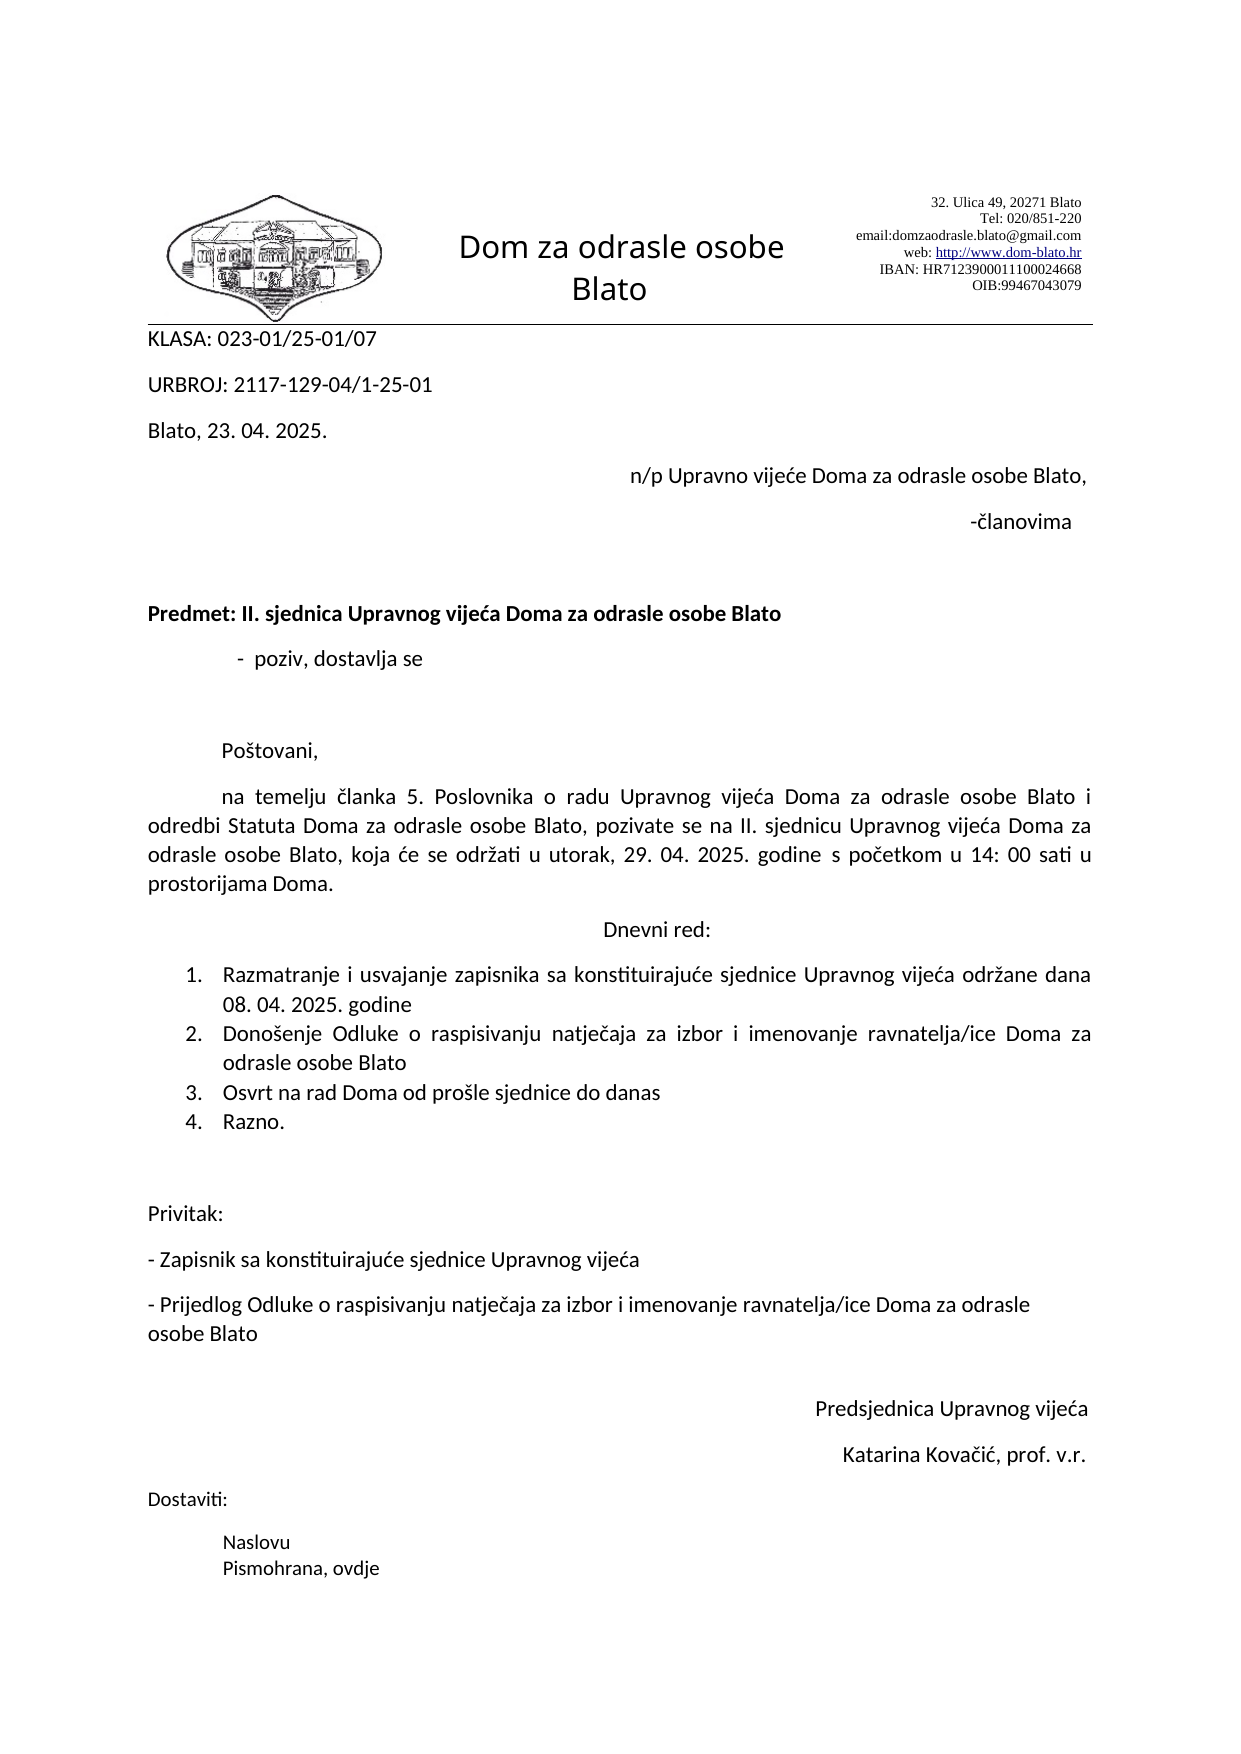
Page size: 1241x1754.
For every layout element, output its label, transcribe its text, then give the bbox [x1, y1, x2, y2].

text URBROJ: 2117-129-04/1-25-01 [148, 370, 1093, 398]
text Privitak: [148, 1199, 1093, 1227]
list Razno. [185, 1107, 1093, 1135]
text Dostaviti: [148, 1486, 1093, 1511]
list Osvrt na rad Doma od prošle sjednice do danas [185, 1078, 1093, 1106]
table_header Dom za odrasle osobe Blato [401, 193, 817, 323]
text - Prijedlog Odluke o raspisivanju natječaja za izbor i imenovanje ravnatelja/ice Doma za odrasle osobe Blato [148, 1291, 1093, 1348]
table_header [148, 193, 158, 323]
text Naslovu [223, 1529, 1093, 1554]
text na temelju članka 5. Poslovnika o radu Upravnog vijeća Doma za odrasle osobe Blato i odredbi Statuta Doma za odrasle osobe Blato, pozivate se na II. sjednicu Upravnog vijeća Doma za odrasle osobe Blato, koja će se održati u utorak, 29. 04. 2025. godine s početkom u 14: 00 sati u prostorijama Doma. [148, 782, 1093, 897]
list Donošenje Odluke o raspisivanju natječaja za izbor i imenovanje ravnatelja/ice Doma za odrasle osobe Blato [185, 1019, 1093, 1077]
list Razmatranje i usvajanje zapisnika sa konstituirajuće sjednice Upravnog vijeća održane dana 08. 04. 2025. godine [185, 960, 1093, 1018]
text Katarina Kovačić, prof. v.r. [148, 1440, 1093, 1468]
text Dnevni red: [148, 915, 1093, 943]
text Blato, 23. 04. 2025. [148, 416, 1093, 444]
text Pismohrana, ovdje [223, 1555, 1093, 1581]
table_header [389, 193, 401, 323]
text n/p Upravno vijeće Doma za odrasle osobe Blato, [148, 462, 1093, 490]
text Predmet: II. sjednica Upravnog vijeća Doma za odrasle osobe Blato [148, 599, 1093, 627]
table_header 32. Ulica 49, 20271 Blato Tel: 020/851-220 email:domzaodrasle.blato@gmail.com web: http://www.dom-blato.hr IBAN: HR7123900011100024668 OIB:99467043079 [817, 193, 1093, 323]
text -članovima [148, 507, 1093, 535]
text KLASA: 023-01/25-01/07 [148, 325, 1093, 352]
text Poštovani, [148, 736, 1093, 764]
text - poziv, dostavlja se [148, 644, 1093, 673]
text Predsjednica Upravnog vijeća [775, 1394, 1093, 1422]
text - Zapisnik sa konstituirajuće sjednice Upravnog vijeća [148, 1245, 1093, 1273]
